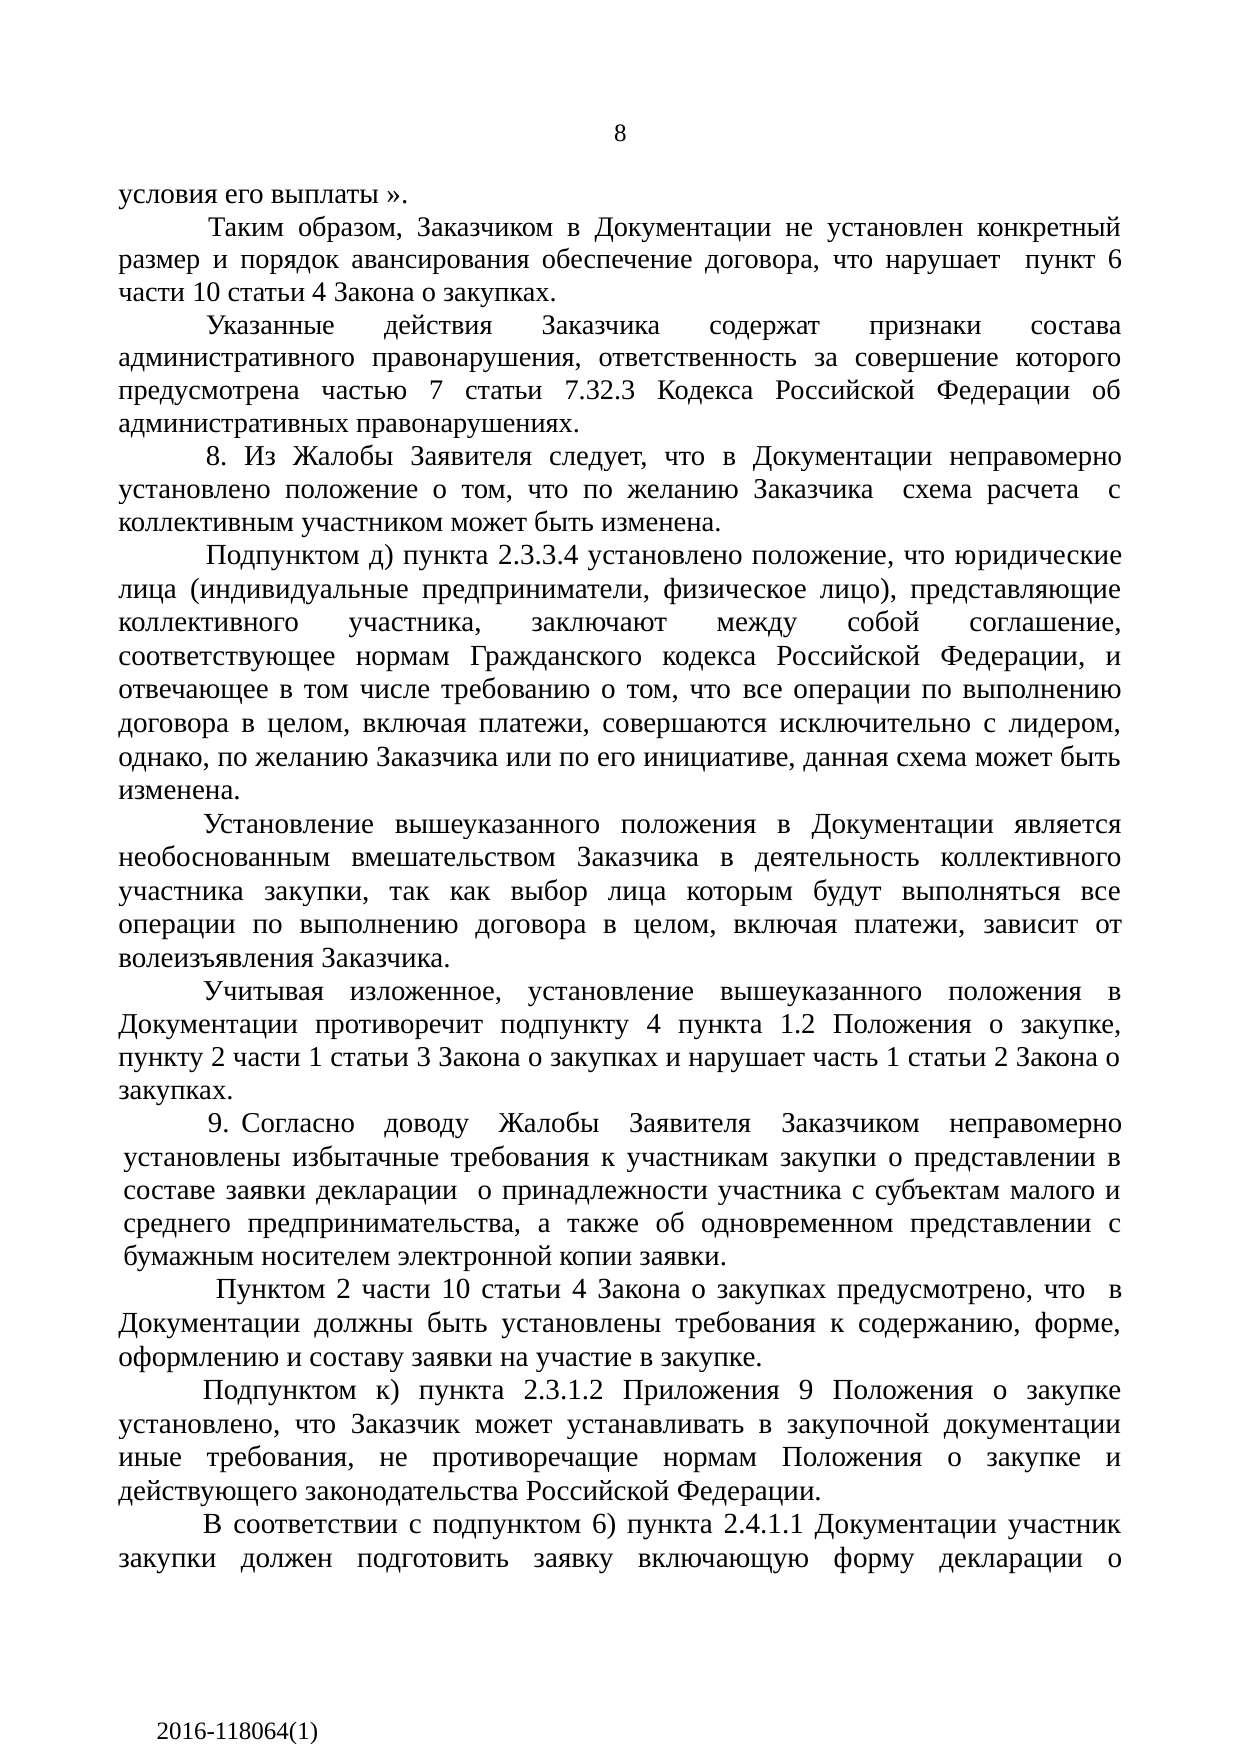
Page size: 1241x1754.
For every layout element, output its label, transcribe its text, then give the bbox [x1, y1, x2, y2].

text Указанные действия Заказчика содержат признаки состава административного правонарушения, ответственность за совершение которого предусмотрена частью 7 статьи 7.32.3 Кодекса Российской Федерации об административных правонарушениях. [118, 308, 1122, 438]
text Учитывая изложенное, установление вышеуказанного положения в Документации противоречит подпункту 4 пункта 1.2 Положения о закупке, пункту 2 части 1 статьи 3 Закона о закупках и нарушает часть 1 статьи 2 Закона о закупках. [118, 973, 1122, 1106]
text Таким образом, Заказчиком в Документации не установлен конкретный размер и порядок авансирования обеспечение договора, что нарушает пункт 6 части 10 статьи 4 Закона о закупках. [118, 210, 1122, 308]
text Подпунктом к) пункта 2.3.1.2 Приложения 9 Положения о закупке установлено, что Заказчик может устанавливать в закупочной документации иные требования, не противоречащие нормам Положения о закупке и действующего законодательства Российской Федерации. [118, 1372, 1122, 1506]
text Установление вышеуказанного положения в Документации является необоснованным вмешательством Заказчика в деятельность коллективного участника закупки, так как выбор лица которым будут выполняться все операции по выполнению договора в целом, включая платежи, зависит от волеизъявления Заказчика. [118, 806, 1122, 973]
text В соответствии с подпунктом 6) пункта 2.4.1.1 Документации участник закупки должен подготовить заявку включающую форму декларации о [118, 1506, 1122, 1573]
text Подпунктом д) пункта 2.3.3.4 установлено положение, что юридические лица (индивидуальные предприниматели, физическое лицо), представляющие коллективного участника, заключают между собой соглашение, соответствующее нормам Гражданского кодекса Российской Федерации, и отвечающее в том числе требованию о том, что все операции по выполнению договора в целом, включая платежи, совершаются исключительно с лидером, однако, по желанию Заказчика или по его инициативе, данная схема может быть изменена. [118, 537, 1122, 806]
text условия его выплаты ». [118, 176, 1122, 210]
text Пунктом 2 части 10 статьи 4 Закона о закупках предусмотрено, что в Документации должны быть установлены требования к содержанию, форме, оформлению и составу заявки на участие в закупке. [118, 1272, 1122, 1372]
list Согласно доводу Жалобы Заявителя Заказчиком неправомерно установлены избытачные требования к участникам закупки о представлении в составе заявки декларации о принадлежности участника с субъектам малого и среднего предпринимательства, а также об одновременном представлении с бумажным носителем электронной копии заявки. [123, 1106, 1122, 1272]
text 8. Из Жалобы Заявителя следует, что в Документации неправомерно установлено положение о том, что по желанию Заказчика схема расчета с коллективным участником может быть изменена. [118, 438, 1122, 537]
